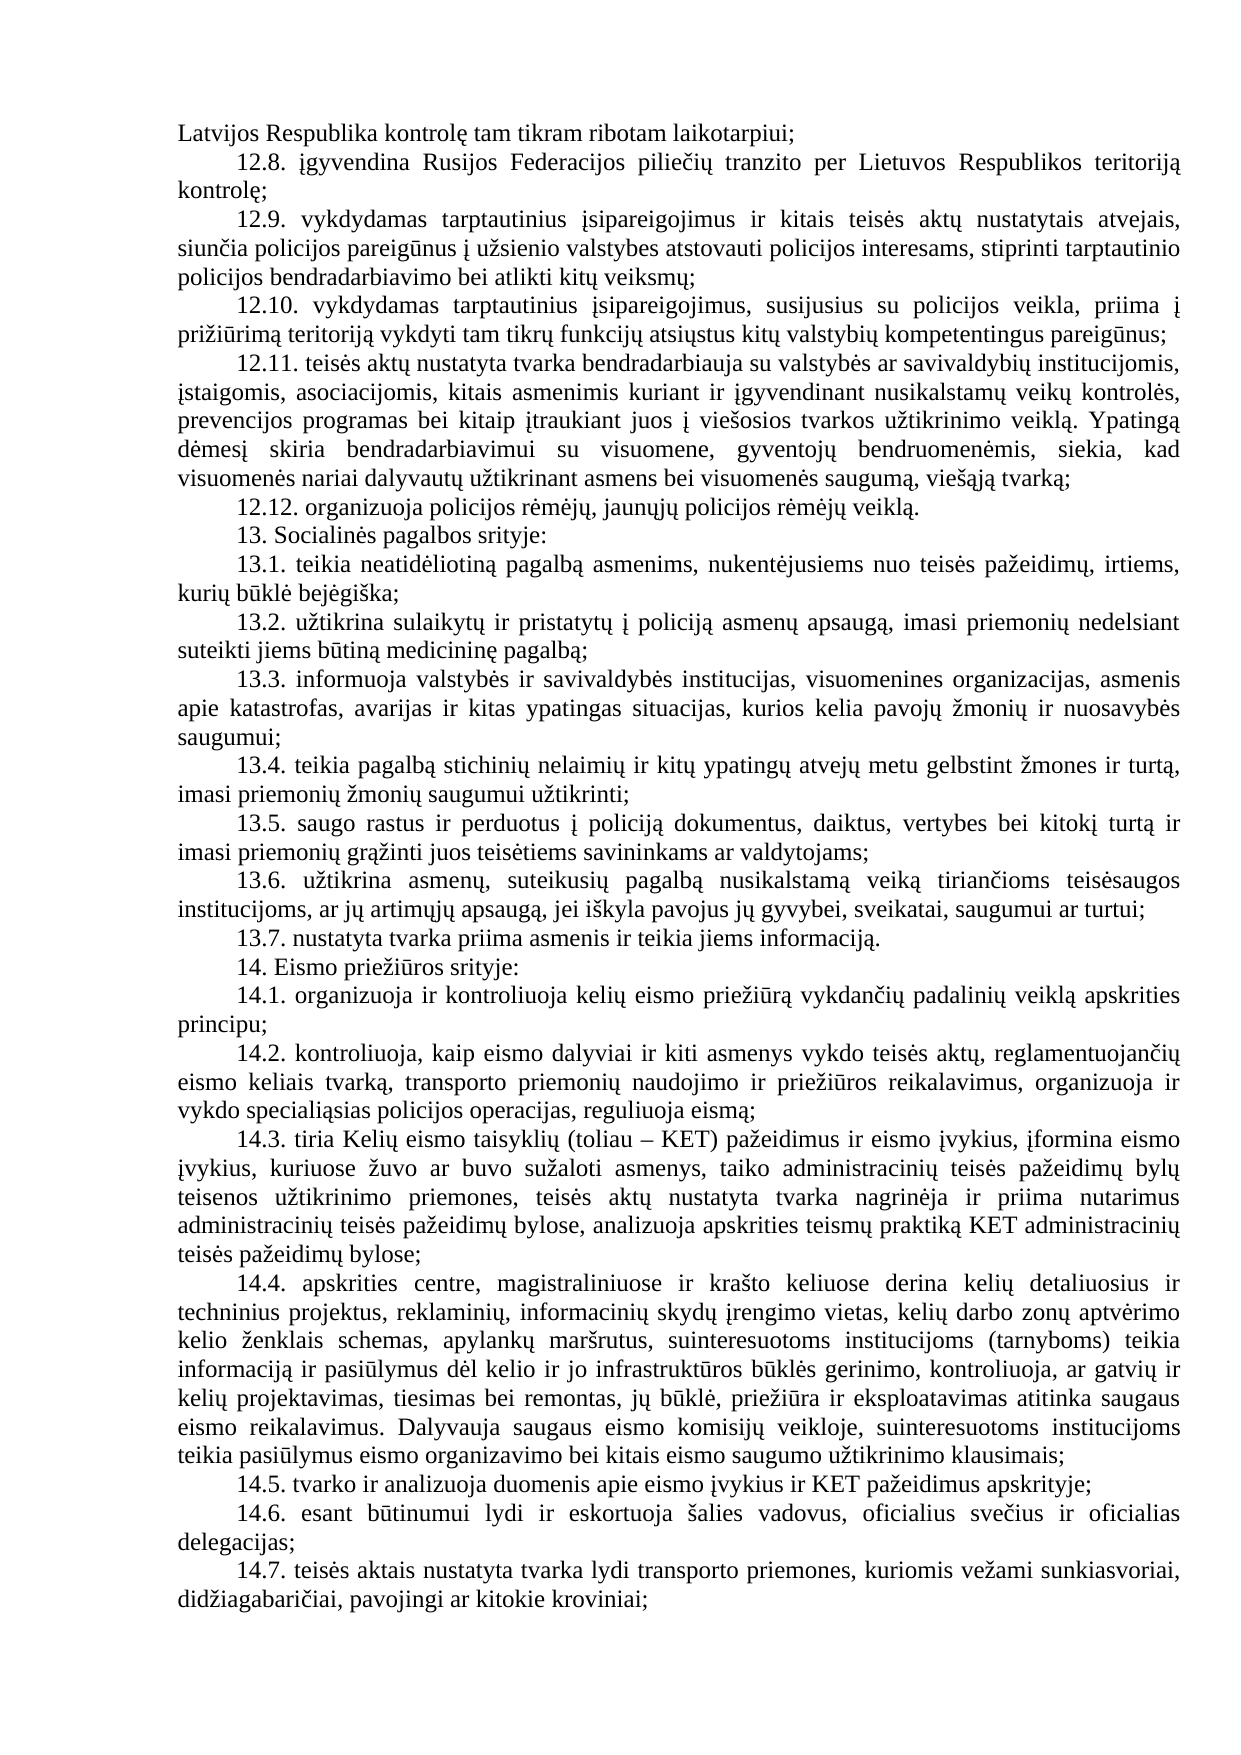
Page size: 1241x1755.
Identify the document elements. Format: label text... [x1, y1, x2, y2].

text 13.6. užtikrina asmenų, suteikusių pagalbą nusikalstamą veiką tiriančioms teisėsaugos institucijoms, ar jų artimųjų apsaugą, jei iškyla pavojus jų gyvybei, sveikatai, saugumui ar turtui; [177, 866, 1181, 923]
text 13.3. informuoja valstybės ir savivaldybės institucijas, visuomenines organizacijas, asmenis apie katastrofas, avarijas ir kitas ypatingas situacijas, kurios kelia pavojų žmonių ir nuosavybės saugumui; [177, 664, 1181, 751]
text 14. Eismo priežiūros srityje: [177, 952, 1181, 981]
text 14.4. apskrities centre, magistraliniuose ir krašto keliuose derina kelių detaliuosius ir techninius projektus, reklaminių, informacinių skydų įrengimo vietas, kelių darbo zonų aptvėrimo kelio ženklais schemas, apylankų maršrutus, suinteresuotoms institucijoms (tarnyboms) teikia informaciją ir pasiūlymus dėl kelio ir jo infrastruktūros būklės gerinimo, kontroliuoja, ar gatvių ir kelių projektavimas, tiesimas bei remontas, jų būklė, priežiūra ir eksploatavimas atitinka saugaus eismo reikalavimus. Dalyvauja saugaus eismo komisijų veikloje, suinteresuotoms institucijoms teikia pasiūlymus eismo organizavimo bei kitais eismo saugumo užtikrinimo klausimais; [177, 1268, 1181, 1469]
text 13.4. teikia pagalbą stichinių nelaimių ir kitų ypatingų atvejų metu gelbstint žmones ir turtą, imasi priemonių žmonių saugumui užtikrinti; [177, 751, 1181, 808]
text 14.2. kontroliuoja, kaip eismo dalyviai ir kiti asmenys vykdo teisės aktų, reglamentuojančių eismo keliais tvarką, transporto priemonių naudojimo ir priežiūros reikalavimus, organizuoja ir vykdo specialiąsias policijos operacijas, reguliuoja eismą; [177, 1038, 1181, 1124]
text 14.1. organizuoja ir kontroliuoja kelių eismo priežiūrą vykdančių padalinių veiklą apskrities principu; [177, 981, 1181, 1038]
text 12.9. vykdydamas tarptautinius įsipareigojimus ir kitais teisės aktų nustatytais atvejais, siunčia policijos pareigūnus į užsienio valstybes atstovauti policijos interesams, stiprinti tarptautinio policijos bendradarbiavimo bei atlikti kitų veiksmų; [177, 204, 1181, 291]
text 13.7. nustatyta tvarka priima asmenis ir teikia jiems informaciją. [177, 923, 1181, 952]
text 13. Socialinės pagalbos srityje: [177, 521, 1181, 549]
text 14.3. tiria Kelių eismo taisyklių (toliau – KET) pažeidimus ir eismo įvykius, įformina eismo įvykius, kuriuose žuvo ar buvo sužaloti asmenys, taiko administracinių teisės pažeidimų bylų teisenos užtikrinimo priemones, teisės aktų nustatyta tvarka nagrinėja ir priima nutarimus administracinių teisės pažeidimų bylose, analizuoja apskrities teismų praktiką KET administracinių teisės pažeidimų bylose; [177, 1124, 1181, 1268]
text 13.5. saugo rastus ir perduotus į policiją dokumentus, daiktus, vertybes bei kitokį turtą ir imasi priemonių grąžinti juos teisėtiems savininkams ar valdytojams; [177, 808, 1181, 866]
text 14.6. esant būtinumui lydi ir eskortuoja šalies vadovus, oficialius svečius ir oficialias delegacijas; [177, 1498, 1181, 1556]
text 12.8. įgyvendina Rusijos Federacijos piliečių tranzito per Lietuvos Respublikos teritoriją kontrolę; [177, 147, 1181, 204]
text 12.10. vykdydamas tarptautinius įsipareigojimus, susijusius su policijos veikla, priima į prižiūrimą teritoriją vykdyti tam tikrų funkcijų atsiųstus kitų valstybių kompetentingus pareigūnus; [177, 291, 1181, 348]
text Latvijos Respublika kontrolę tam tikram ribotam laikotarpiui; [177, 118, 1181, 147]
text 12.11. teisės aktų nustatyta tvarka bendradarbiauja su valstybės ar savivaldybių institucijomis, įstaigomis, asociacijomis, kitais asmenimis kuriant ir įgyvendinant nusikalstamų veikų kontrolės, prevencijos programas bei kitaip įtraukiant juos į viešosios tvarkos užtikrinimo veiklą. Ypatingą dėmesį skiria bendradarbiavimui su visuomene, gyventojų bendruomenėmis, siekia, kad visuomenės nariai dalyvautų užtikrinant asmens bei visuomenės saugumą, viešąją tvarką; [177, 348, 1181, 492]
text 14.7. teisės aktais nustatyta tvarka lydi transporto priemones, kuriomis vežami sunkiasvoriai, didžiagabaričiai, pavojingi ar kitokie kroviniai; [177, 1556, 1181, 1613]
text 13.1. teikia neatidėliotiną pagalbą asmenims, nukentėjusiems nuo teisės pažeidimų, irtiems, kurių būklė bejėgiška; [177, 549, 1181, 607]
text 13.2. užtikrina sulaikytų ir pristatytų į policiją asmenų apsaugą, imasi priemonių nedelsiant suteikti jiems būtiną medicininę pagalbą; [177, 607, 1181, 664]
text 12.12. organizuoja policijos rėmėjų, jaunųjų policijos rėmėjų veiklą. [177, 492, 1181, 521]
text 14.5. tvarko ir analizuoja duomenis apie eismo įvykius ir KET pažeidimus apskrityje; [177, 1469, 1181, 1498]
